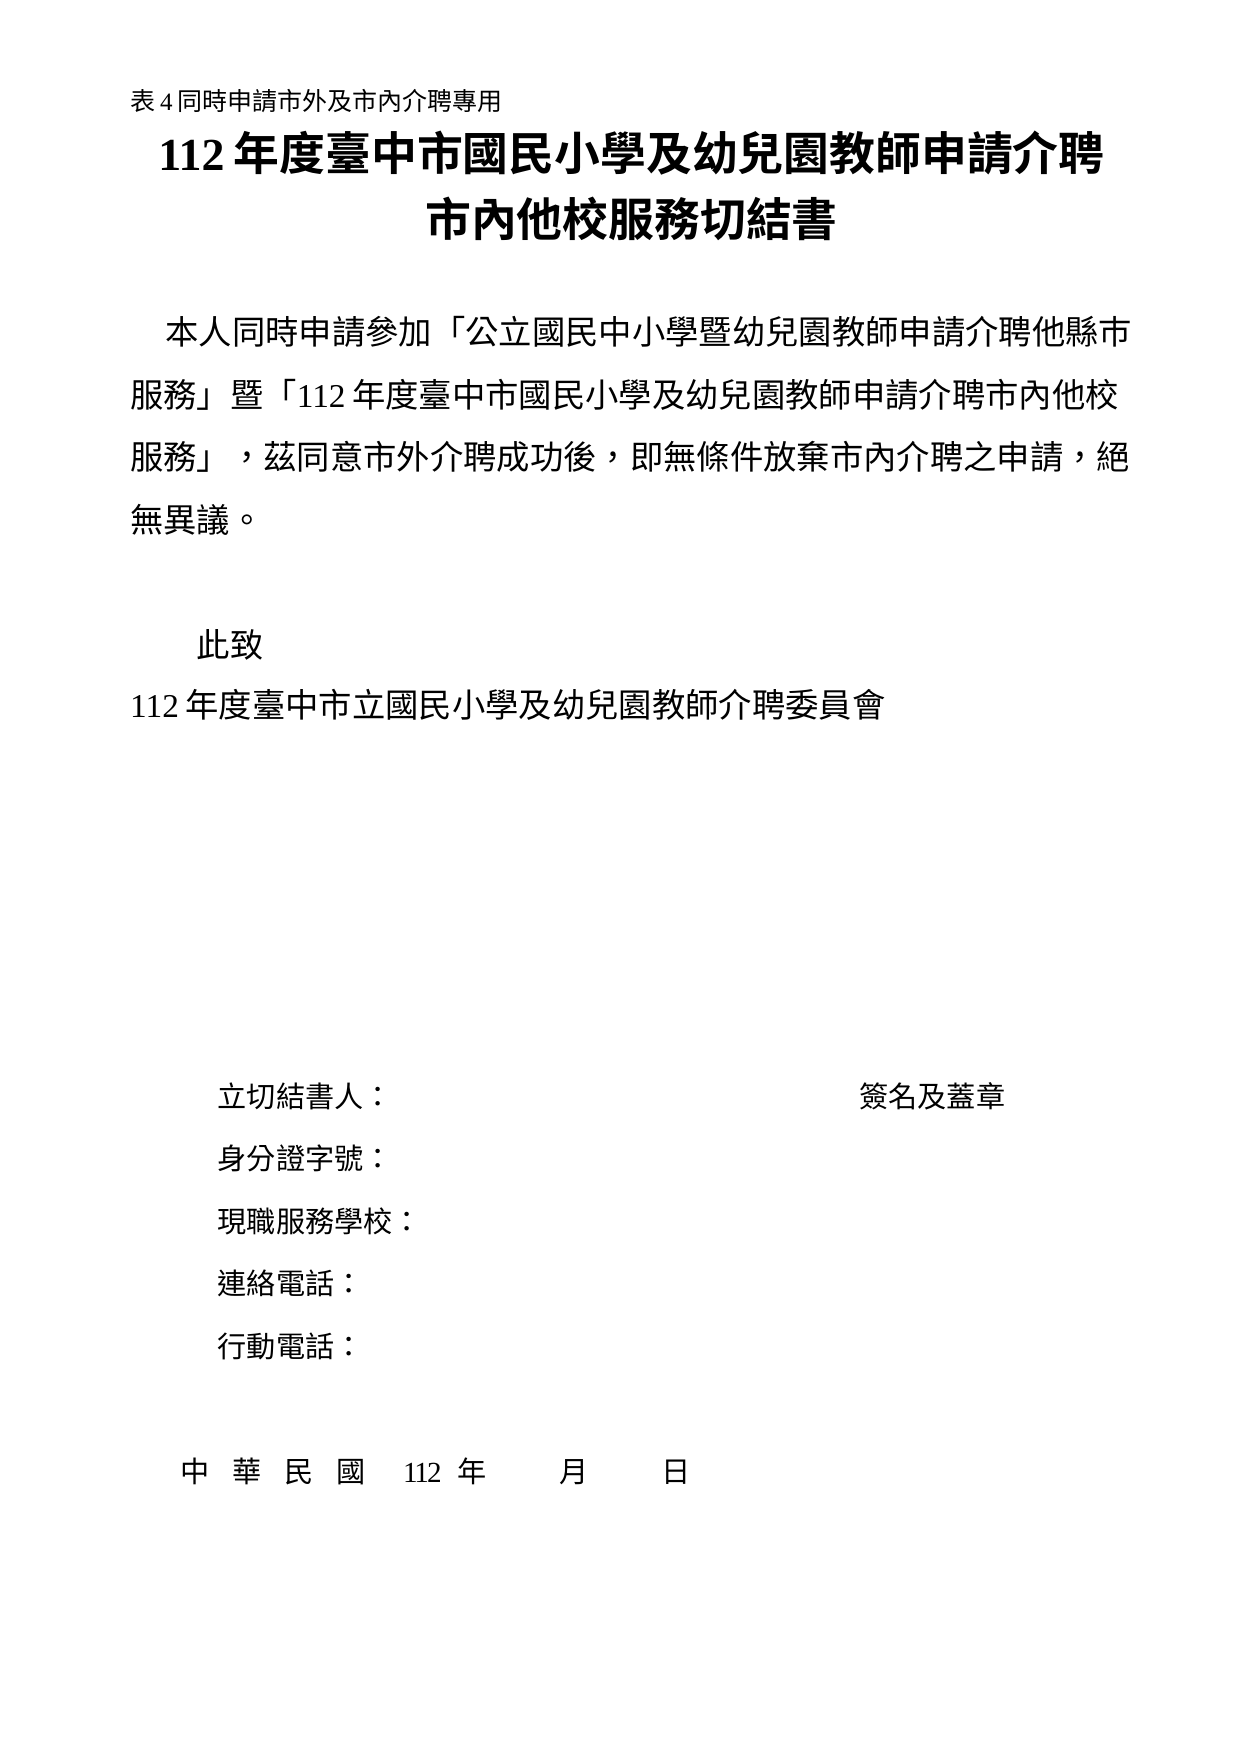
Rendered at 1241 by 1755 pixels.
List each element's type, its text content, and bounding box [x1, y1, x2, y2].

text 市內他校服務切結書 [130, 184, 1132, 250]
text 行動電話： [130, 1303, 1146, 1365]
text 身分證字號： [130, 1115, 1146, 1178]
text 112年度臺中市國民小學及幼兒園教師申請介聘 [130, 117, 1132, 184]
text 此致 [130, 601, 1146, 663]
text 連絡電話： [130, 1240, 1146, 1303]
text 現職服務學校： [130, 1178, 1146, 1240]
text 立切結書人： 簽名及蓋章 [130, 1053, 1146, 1115]
text 112年度臺中市立國民小學及幼兒園教師介聘委員會 [130, 676, 1146, 728]
text 本人同時申請參加「公立國民中小學暨幼兒園教師申請介聘他縣巿服務」暨「112年度臺中市國民小學及幼兒園教師申請介聘市內他校服務」，茲同意市外介聘成功後，即無條件放棄市內介聘之申請，絕無異議。 [130, 288, 1146, 538]
text 表4同時申請市外及市內介聘專用 [130, 81, 1132, 117]
text 中 華 民 國 112 年 月 日 [130, 1428, 1146, 1490]
